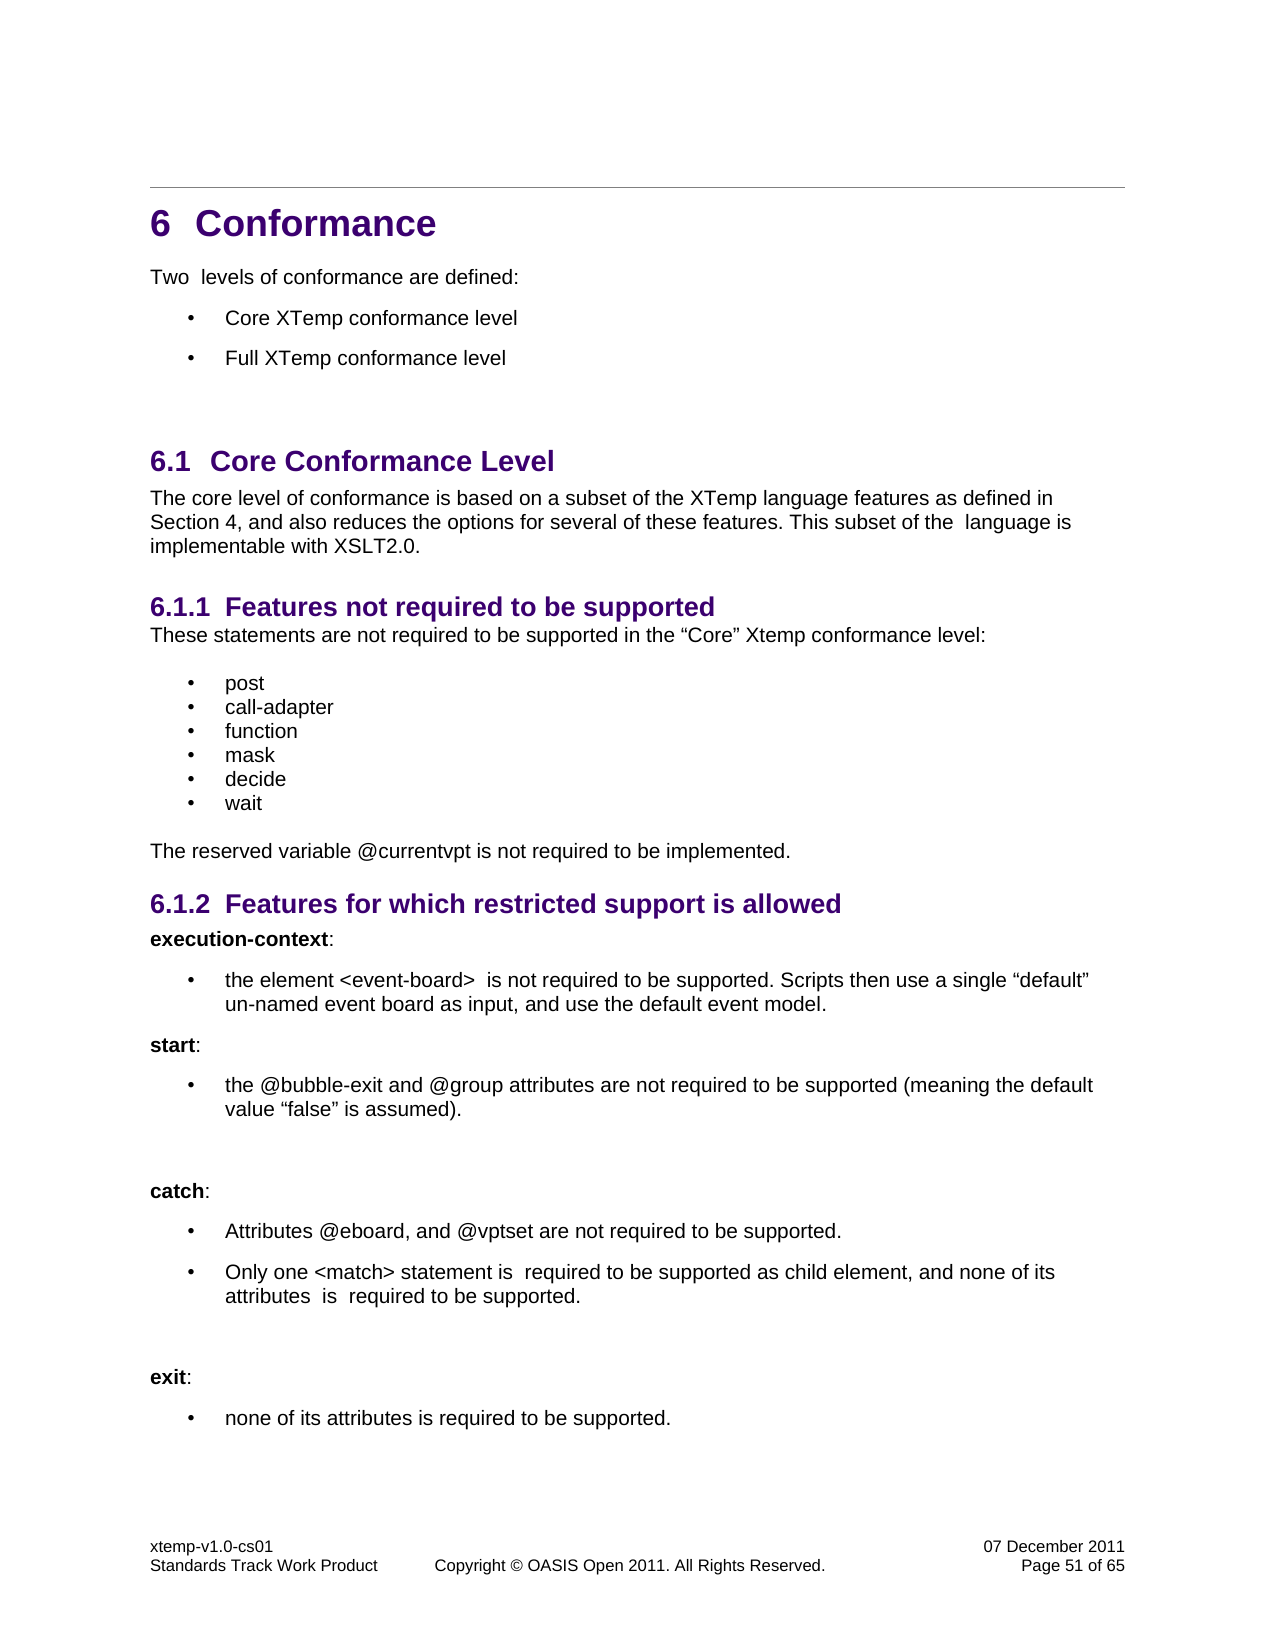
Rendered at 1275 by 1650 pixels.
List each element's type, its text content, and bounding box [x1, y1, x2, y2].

text The reserved variable @currentvpt is not required to be implemented. [150, 839, 1125, 863]
list Attributes @eboard, and @vptset are not required to be supported. [187, 1219, 1125, 1243]
text exit: [150, 1365, 1125, 1389]
text catch: [150, 1178, 1125, 1202]
list the @bubble-exit and @group attributes are not required to be supported (meaning the default value “false” is assumed). [187, 1073, 1125, 1121]
list Full XTemp conformance level [187, 346, 1125, 370]
text Two levels of conformance are defined: [150, 265, 1125, 289]
list Only one <match> statement is required to be supported as child element, and none of its attributes is required to be supported. [187, 1260, 1125, 1308]
text The core level of conformance is based on a subset of the XTemp language features as defined in Section 4, and also reduces the options for several of these features. This subset of the language is implementable with XSLT2.0. [150, 486, 1125, 558]
text start: [150, 1033, 1125, 1057]
subtitle Features not required to be supported [150, 591, 1125, 622]
list call-adapter [187, 694, 1125, 718]
list mask [187, 743, 1125, 767]
list the element <event-board> is not required to be supported. Scripts then use a single “default” un-named event board as input, and use the default event model. [187, 968, 1125, 1016]
list wait [187, 791, 1125, 815]
list Core XTemp conformance level [187, 305, 1125, 329]
subtitle Features for which restricted support is allowed [150, 888, 1125, 919]
subtitle Core Conformance Level [150, 444, 1125, 478]
text execution-context: [150, 927, 1125, 951]
list post [187, 670, 1125, 694]
list function [187, 718, 1125, 743]
text These statements are not required to be supported in the “Core” Xtemp conformance level: [150, 622, 1125, 646]
subtitle Conformance [150, 188, 1125, 244]
list decide [187, 767, 1125, 791]
list none of its attributes is required to be supported. [187, 1406, 1125, 1430]
